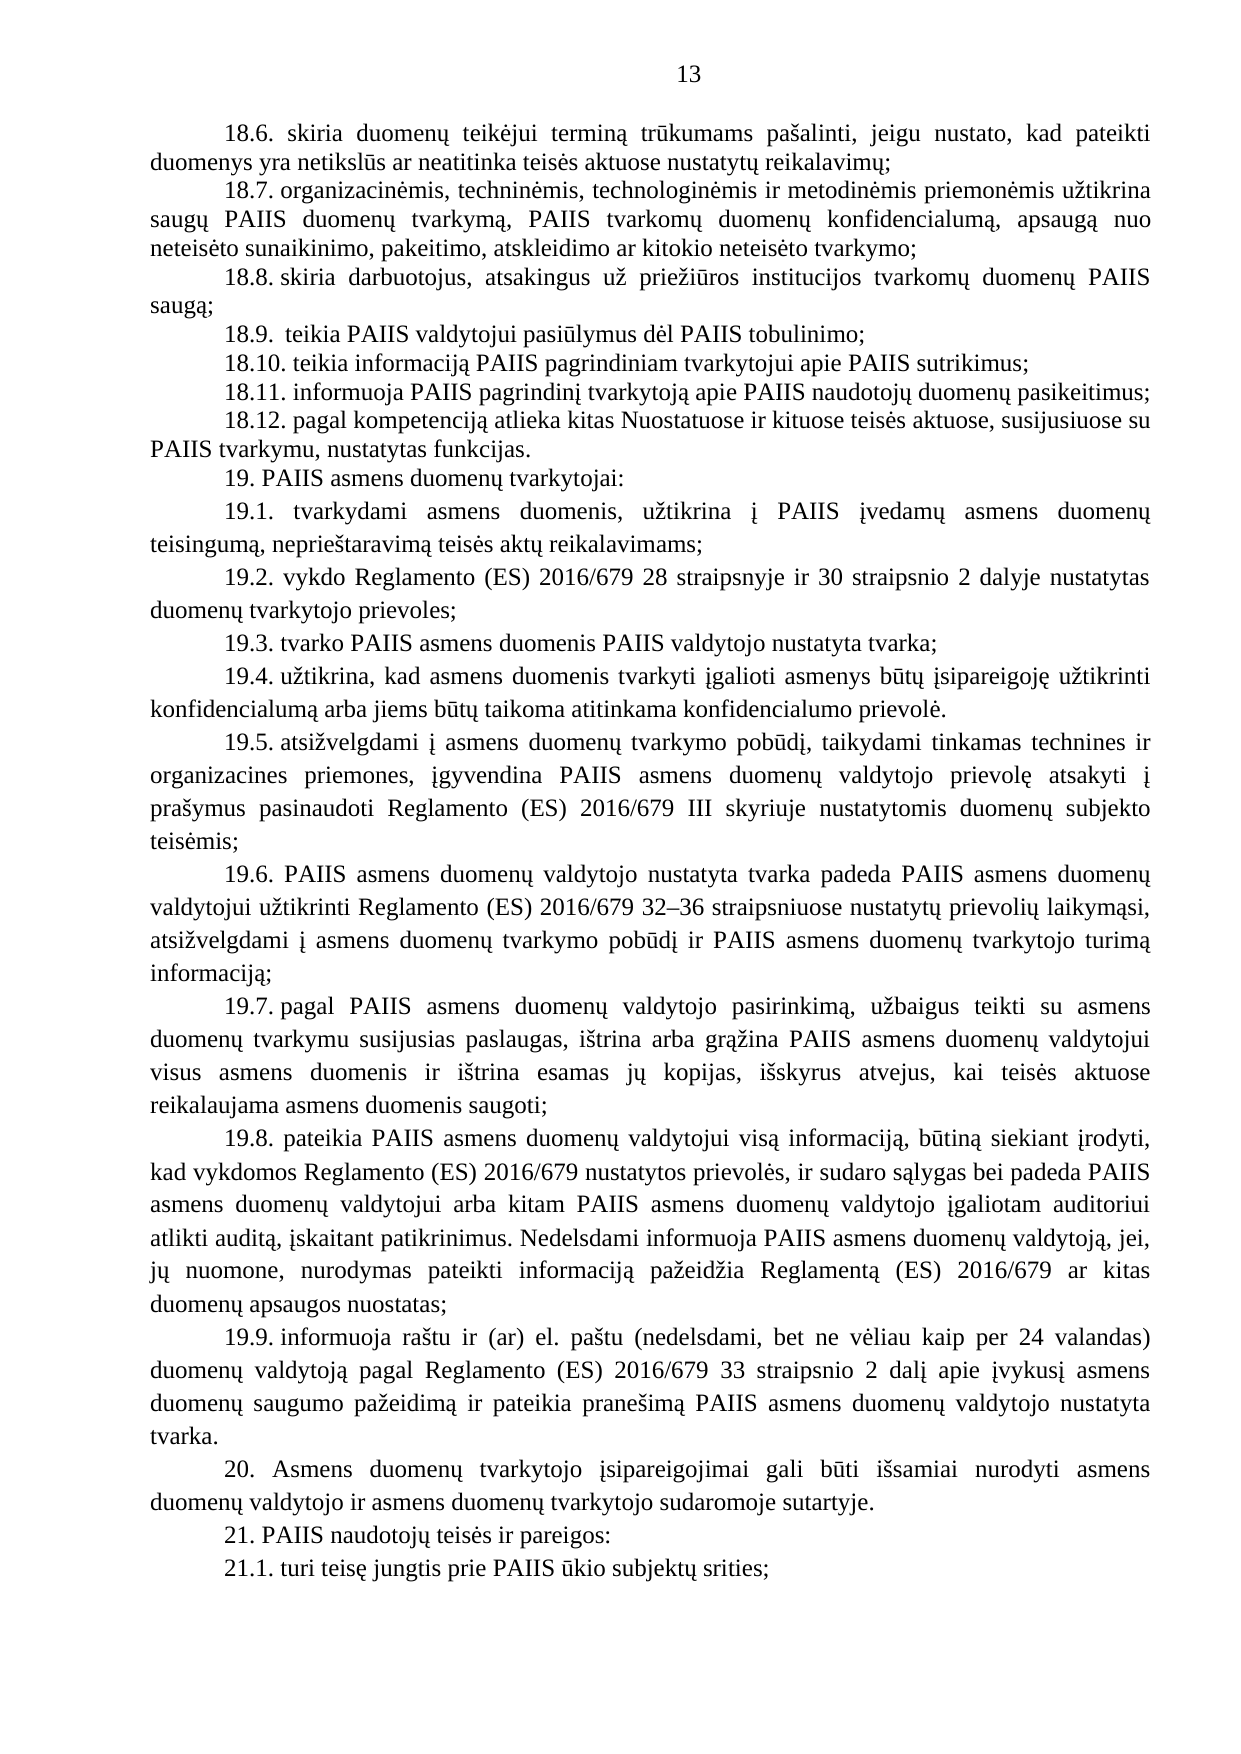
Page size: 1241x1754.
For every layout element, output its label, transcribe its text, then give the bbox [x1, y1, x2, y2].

text 19.9. informuoja raštu ir (ar) el. paštu (nedelsdami, bet ne vėliau kaip per 24 valandas) duomenų valdytoją pagal Reglamento (ES) 2016/679 33 straipsnio 2 dalį apie įvykusį asmens duomenų saugumo pažeidimą ir pateikia pranešimą PAIIS asmens duomenų valdytojo nustatyta tvarka. [150, 1322, 1152, 1449]
text 18.7. organizacinėmis, techninėmis, technologinėmis ir metodinėmis priemonėmis užtikrina saugų PAIIS duomenų tvarkymą, PAIIS tvarkomų duomenų konfidencialumą, apsaugą nuo neteisėto sunaikinimo, pakeitimo, atskleidimo ar kitokio neteisėto tvarkymo; [150, 176, 1152, 262]
text 19.1. tvarkydami asmens duomenis, užtikrina į PAIIS įvedamų asmens duomenų teisingumą, neprieštaravimą teisės aktų reikalavimams; [150, 496, 1152, 558]
text 18.9. teikia PAIIS valdytojui pasiūlymus dėl PAIIS tobulinimo; [150, 319, 1152, 348]
text 19. PAIIS asmens duomenų tvarkytojai: [150, 463, 1152, 492]
text 18.10. teikia informaciją PAIIS pagrindiniam tvarkytojui apie PAIIS sutrikimus; [150, 348, 1152, 377]
text 21. PAIIS naudotojų teisės ir pareigos: [150, 1520, 1152, 1548]
text 18.8. skiria darbuotojus, atsakingus už priežiūros institucijos tvarkomų duomenų PAIIS saugą; [150, 262, 1152, 319]
text 19.2. vykdo Reglamento (ES) 2016/679 28 straipsnyje ir 30 straipsnio 2 dalyje nustatytas duomenų tvarkytojo prievoles; [150, 562, 1152, 624]
text 19.5. atsižvelgdami į asmens duomenų tvarkymo pobūdį, taikydami tinkamas technines ir organizacines priemones, įgyvendina PAIIS asmens duomenų valdytojo prievolę atsakyti į prašymus pasinaudoti Reglamento (ES) 2016/679 III skyriuje nustatytomis duomenų subjekto teisėmis; [150, 727, 1152, 855]
text 18.11. informuoja PAIIS pagrindinį tvarkytoją apie PAIIS naudotojų duomenų pasikeitimus; [150, 377, 1152, 406]
text 19.3. tvarko PAIIS asmens duomenis PAIIS valdytojo nustatyta tvarka; [150, 628, 1152, 657]
text 20. Asmens duomenų tvarkytojo įsipareigojimai gali būti išsamiai nurodyti asmens duomenų valdytojo ir asmens duomenų tvarkytojo sudaromoje sutartyje. [150, 1454, 1152, 1516]
text 21.1. turi teisę jungtis prie PAIIS ūkio subjektų srities; [150, 1553, 1152, 1582]
text 19.6. PAIIS asmens duomenų valdytojo nustatyta tvarka padeda PAIIS asmens duomenų valdytojui užtikrinti Reglamento (ES) 2016/679 32–36 straipsniuose nustatytų prievolių laikymąsi, atsižvelgdami į asmens duomenų tvarkymo pobūdį ir PAIIS asmens duomenų tvarkytojo turimą informaciją; [150, 859, 1152, 987]
text 19.4. užtikrina, kad asmens duomenis tvarkyti įgalioti asmenys būtų įsipareigoję užtikrinti konfidencialumą arba jiems būtų taikoma atitinkama konfidencialumo prievolė. [150, 661, 1152, 723]
text 18.12. pagal kompetenciją atlieka kitas Nuostatuose ir kituose teisės aktuose, susijusiuose su PAIIS tvarkymu, nustatytas funkcijas. [150, 406, 1152, 463]
text 18.6. skiria duomenų teikėjui terminą trūkumams pašalinti, jeigu nustato, kad pateikti duomenys yra netikslūs ar neatitinka teisės aktuose nustatytų reikalavimų; [150, 118, 1152, 176]
text 19.7. pagal PAIIS asmens duomenų valdytojo pasirinkimą, užbaigus teikti su asmens duomenų tvarkymu susijusias paslaugas, ištrina arba grąžina PAIIS asmens duomenų valdytojui visus asmens duomenis ir ištrina esamas jų kopijas, išskyrus atvejus, kai teisės aktuose reikalaujama asmens duomenis saugoti; [150, 991, 1152, 1119]
text 19.8. pateikia PAIIS asmens duomenų valdytojui visą informaciją, būtiną siekiant įrodyti, kad vykdomos Reglamento (ES) 2016/679 nustatytos prievolės, ir sudaro sąlygas bei padeda PAIIS asmens duomenų valdytojui arba kitam PAIIS asmens duomenų valdytojo įgaliotam auditoriui atlikti auditą, įskaitant patikrinimus. Nedelsdami informuoja PAIIS asmens duomenų valdytoją, jei, jų nuomone, nurodymas pateikti informaciją pažeidžia Reglamentą (ES) 2016/679 ar kitas duomenų apsaugos nuostatas; [150, 1123, 1152, 1317]
